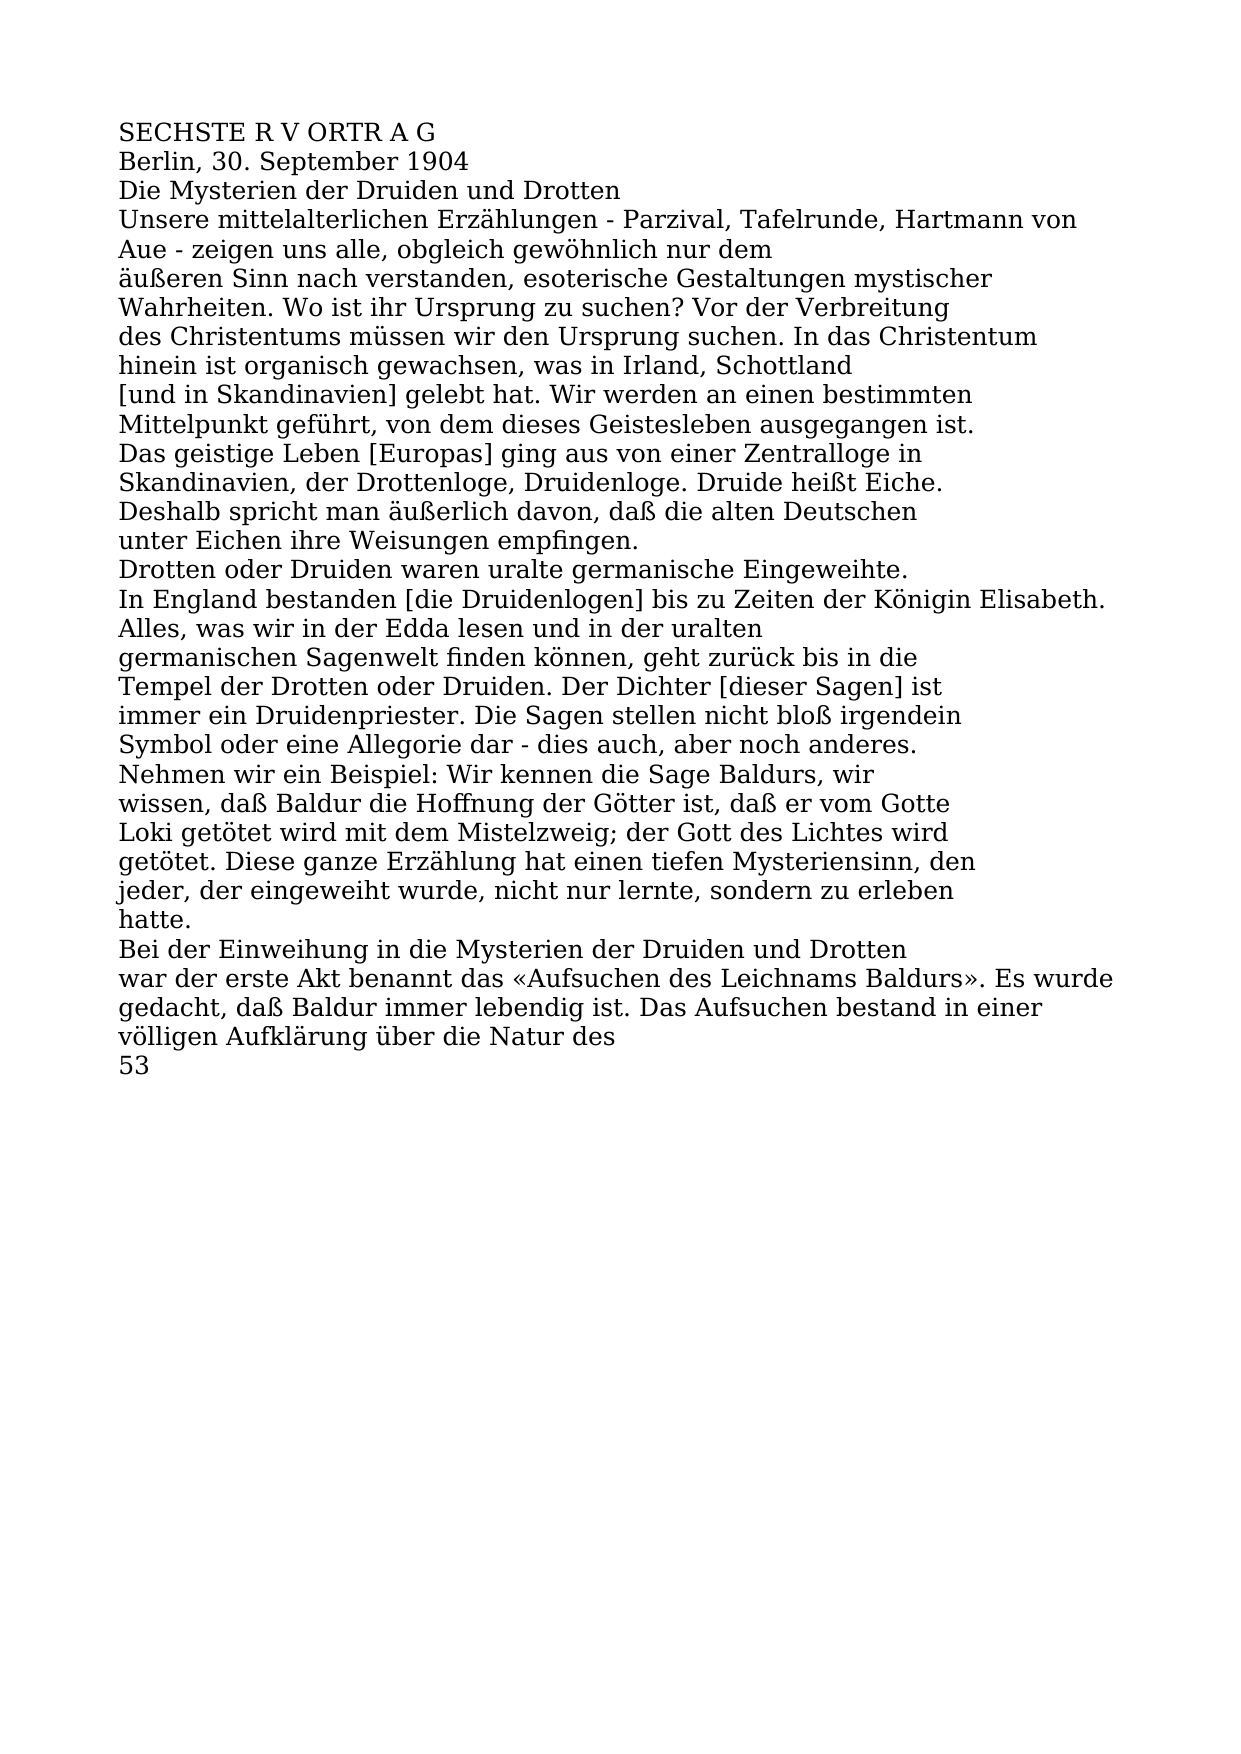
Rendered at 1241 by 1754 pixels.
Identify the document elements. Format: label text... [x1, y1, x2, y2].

text Skandinavien, der Drottenloge, Druidenloge. Druide heißt Eiche. [118, 468, 1122, 497]
text des Christentums müssen wir den Ursprung suchen. In das Christentum hinein ist organisch gewachsen, was in Irland, Schottland [118, 322, 1122, 381]
text Die Mysterien der Druiden und Drotten [118, 176, 1122, 206]
text Berlin, 30. September 1904 [118, 147, 1122, 176]
text Deshalb spricht man äußerlich davon, daß die alten Deutschen [118, 497, 1122, 526]
text wissen, daß Baldur die Hoffnung der Götter ist, daß er vom Gotte [118, 789, 1122, 818]
text In England bestanden [die Druidenlogen] bis zu Zeiten der Königin Elisabeth. Alles, was wir in der Edda lesen und in der uralten [118, 585, 1122, 643]
text unter Eichen ihre Weisungen empfingen. [118, 526, 1122, 556]
text 53 [118, 1051, 1122, 1081]
text Das geistige Leben [Europas] ging aus von einer Zentralloge in [118, 439, 1122, 468]
text Nehmen wir ein Beispiel: Wir kennen die Sage Baldurs, wir [118, 760, 1122, 789]
text Bei der Einweihung in die Mysterien der Druiden und Drotten [118, 935, 1122, 964]
text germanischen Sagenwelt finden können, geht zurück bis in die [118, 643, 1122, 672]
text äußeren Sinn nach verstanden, esoterische Gestaltungen mystischer [118, 264, 1122, 293]
text Drotten oder Druiden waren uralte germanische Eingeweihte. [118, 556, 1122, 585]
text Wahrheiten. Wo ist ihr Ursprung zu suchen? Vor der Verbreitung [118, 293, 1122, 322]
text [und in Skandinavien] gelebt hat. Wir werden an einen bestimmten [118, 381, 1122, 410]
text immer ein Druidenpriester. Die Sagen stellen nicht bloß irgendein [118, 701, 1122, 731]
text Symbol oder eine Allegorie dar - dies auch, aber noch anderes. [118, 731, 1122, 760]
text hatte. [118, 906, 1122, 935]
text jeder, der eingeweiht wurde, nicht nur lernte, sondern zu erleben [118, 876, 1122, 906]
text getötet. Diese ganze Erzählung hat einen tiefen Mysteriensinn, den [118, 847, 1122, 876]
text Loki getötet wird mit dem Mistelzweig; der Gott des Lichtes wird [118, 818, 1122, 847]
text Unsere mittelalterlichen Erzählungen - Parzival, Tafelrunde, Hartmann von Aue - zeigen uns alle, obgleich gewöhnlich nur dem [118, 206, 1122, 264]
text SECHSTE R V ORTR A G [118, 118, 1122, 147]
text Tempel der Drotten oder Druiden. Der Dichter [dieser Sagen] ist [118, 672, 1122, 701]
text war der erste Akt benannt das «Aufsuchen des Leichnams Baldurs». Es wurde gedacht, daß Baldur immer lebendig ist. Das Aufsuchen bestand in einer völligen Aufklärung über die Natur des [118, 964, 1122, 1051]
text Mittelpunkt geführt, von dem dieses Geistesleben ausgegangen ist. [118, 410, 1122, 439]
